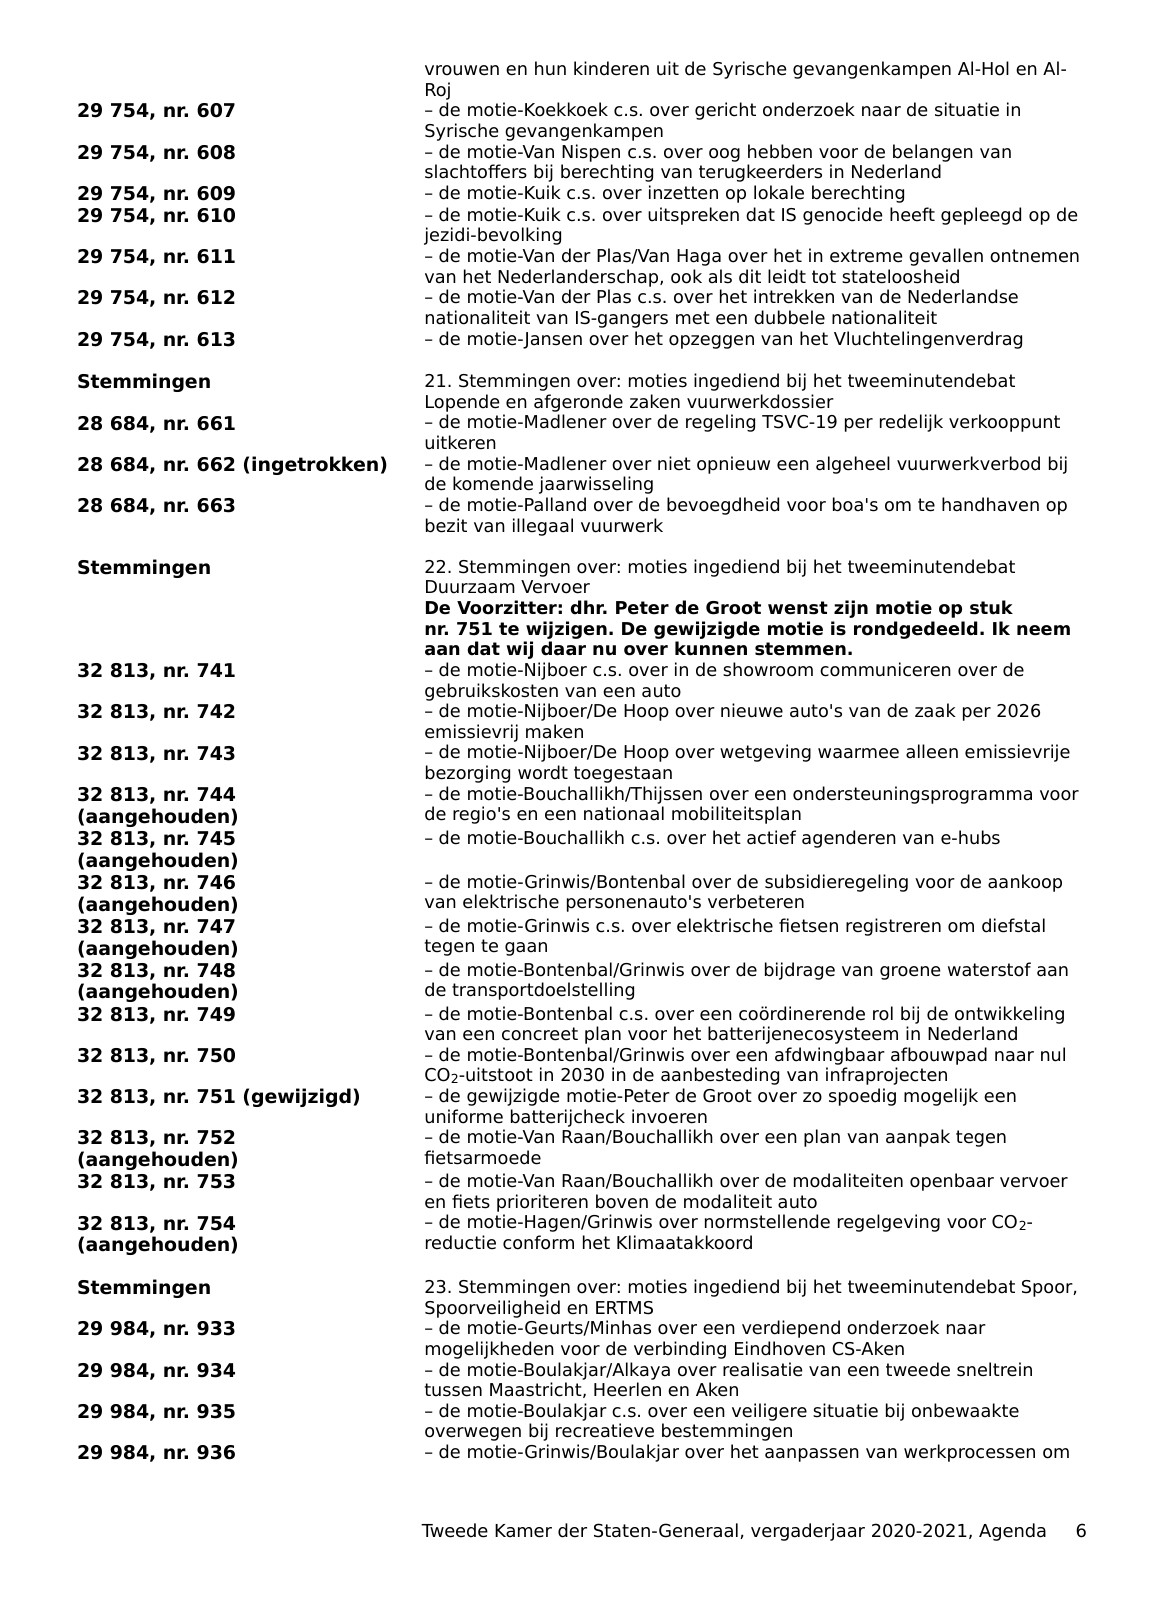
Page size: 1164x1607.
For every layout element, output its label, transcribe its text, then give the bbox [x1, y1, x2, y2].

table_cell [401, 100, 418, 142]
table_cell [401, 660, 418, 701]
table_cell [401, 1277, 418, 1318]
table_cell [401, 557, 418, 598]
table_cell – de motie-Madlener over niet opnieuw een algeheel vuurwerkverbod bij de komende jaarwisseling [418, 454, 1087, 495]
table_cell De Voorzitter: dhr. Peter de Groot wenst zijn motie op stuk nr. 751 te wijzigen. De gewijzigde motie is rondgedeeld. Ik neem aan dat wij daar nu over kunnen stemmen. [418, 598, 1087, 660]
table_cell – de motie-Van Raan/Bouchallikh over de modaliteiten openbaar vervoer en fiets prioriteren boven de modaliteit auto [418, 1171, 1087, 1212]
table_cell – de motie-Van Raan/Bouchallikh over een plan van aanpak tegen fietsarmoede [418, 1127, 1087, 1171]
table_cell [401, 1318, 418, 1359]
table_cell – de motie-Kuik c.s. over inzetten op lokale berechting [418, 183, 1087, 205]
table_cell – de motie-Boulakjar c.s. over een veiligere situatie bij onbewaakte overwegen bij recreatieve bestemmingen [418, 1401, 1087, 1442]
table_cell [401, 1004, 418, 1045]
table_cell 32 813, nr. 749 [77, 1004, 401, 1045]
table_cell 32 813, nr. 754 (aangehouden) [77, 1213, 401, 1256]
table_cell – de motie-Bouchallikh/Thijssen over een ondersteuningsprogramma voor de regio's en een nationaal mobiliteitsplan [418, 784, 1087, 828]
table_cell [401, 1045, 418, 1086]
table_cell 32 813, nr. 747 (aangehouden) [77, 916, 401, 959]
table_cell – de motie-Bontenbal c.s. over een coördinerende rol bij de ontwikkeling van een concreet plan voor het batterijenecosysteem in Nederland [418, 1004, 1087, 1045]
table_cell – de motie-Nijboer/De Hoop over wetgeving waarmee alleen emissievrije bezorging wordt toegestaan [418, 743, 1087, 784]
table_cell 32 813, nr. 744 (aangehouden) [77, 784, 401, 828]
table_cell [401, 828, 418, 872]
table_cell [418, 351, 1087, 371]
table_cell [401, 536, 418, 557]
table_cell 28 684, nr. 661 [77, 413, 401, 454]
table_cell [401, 183, 418, 205]
table_cell – de motie-Van der Plas c.s. over het intrekken van de Nederlandse nationaliteit van IS-gangers met een dubbele nationaliteit [418, 287, 1087, 328]
table_cell [401, 59, 418, 100]
table_cell 29 754, nr. 608 [77, 142, 401, 183]
table_cell 21. Stemmingen over: moties ingediend bij het tweeminutendebat Lopende en afgeronde zaken vuurwerkdossier [418, 371, 1087, 412]
table_cell – de motie-Grinwis/Boulakjar over het aanpassen van werkprocessen om [418, 1442, 1087, 1464]
table_cell [401, 960, 418, 1003]
table_cell 32 813, nr. 751 (gewijzigd) [77, 1086, 401, 1127]
table_cell 32 813, nr. 750 [77, 1045, 401, 1086]
table_cell [401, 1213, 418, 1256]
table_cell 28 684, nr. 663 [77, 495, 401, 536]
table_cell 32 813, nr. 752 (aangehouden) [77, 1127, 401, 1171]
table_cell 32 813, nr. 748 (aangehouden) [77, 960, 401, 1003]
table_cell [401, 142, 418, 183]
table_cell [418, 536, 1087, 557]
table_cell 32 813, nr. 741 [77, 660, 401, 701]
table_cell – de motie-Grinwis c.s. over elektrische fietsen registreren om diefstal tegen te gaan [418, 916, 1087, 959]
table_cell [401, 1360, 418, 1401]
table_cell 29 984, nr. 933 [77, 1318, 401, 1359]
table_cell 22. Stemmingen over: moties ingediend bij het tweeminutendebat Duurzaam Vervoer [418, 557, 1087, 598]
table_cell 28 684, nr. 662 (ingetrokken) [77, 454, 401, 495]
table_cell [77, 59, 401, 100]
table_cell 29 754, nr. 610 [77, 205, 401, 246]
table_cell – de motie-Nijboer c.s. over in de showroom communiceren over de gebruikskosten van een auto [418, 660, 1087, 701]
table_cell 29 984, nr. 935 [77, 1401, 401, 1442]
table_cell [401, 701, 418, 742]
table_cell [77, 1256, 401, 1277]
table_cell Stemmingen [77, 557, 401, 598]
table_cell [401, 1127, 418, 1171]
table_cell [401, 1086, 418, 1127]
table_cell [401, 454, 418, 495]
table_cell – de motie-Bontenbal/Grinwis over een afdwingbaar afbouwpad naar nul CO2-uitstoot in 2030 in de aanbesteding van infraprojecten [418, 1045, 1087, 1086]
table_cell [401, 784, 418, 828]
table_cell [401, 351, 418, 371]
table_cell – de motie-Jansen over het opzeggen van het Vluchtelingenverdrag [418, 329, 1087, 351]
table_cell – de gewijzigde motie-Peter de Groot over zo spoedig mogelijk een uniforme batterijcheck invoeren [418, 1086, 1087, 1127]
table_cell [77, 598, 401, 660]
table_cell 23. Stemmingen over: moties ingediend bij het tweeminutendebat Spoor, Spoorveiligheid en ERTMS [418, 1277, 1087, 1318]
table_cell [401, 598, 418, 660]
table_cell – de motie-Nijboer/De Hoop over nieuwe auto's van de zaak per 2026 emissievrij maken [418, 701, 1087, 742]
table_cell 29 754, nr. 607 [77, 100, 401, 142]
table_cell 32 813, nr. 743 [77, 743, 401, 784]
table_cell [401, 1171, 418, 1212]
table_cell 29 754, nr. 613 [77, 329, 401, 351]
table_cell [401, 495, 418, 536]
table_cell [77, 536, 401, 557]
table_cell [401, 872, 418, 916]
table_cell – de motie-Grinwis/Bontenbal over de subsidieregeling voor de aankoop van elektrische personenauto's verbeteren [418, 872, 1087, 916]
table_cell 29 984, nr. 934 [77, 1360, 401, 1401]
table_cell [401, 246, 418, 287]
table_cell – de motie-Bontenbal/Grinwis over de bijdrage van groene waterstof aan de transportdoelstelling [418, 960, 1087, 1003]
table_cell [401, 287, 418, 328]
table_cell – de motie-Van Nispen c.s. over oog hebben voor de belangen van slachtoffers bij berechting van terugkeerders in Nederland [418, 142, 1087, 183]
table_cell 32 813, nr. 746 (aangehouden) [77, 872, 401, 916]
table_cell [401, 1256, 418, 1277]
table_cell 32 813, nr. 753 [77, 1171, 401, 1212]
table_cell Stemmingen [77, 371, 401, 412]
table_cell – de motie-Madlener over de regeling TSVC-19 per redelijk verkooppunt uitkeren [418, 413, 1087, 454]
table_cell – de motie-Boulakjar/Alkaya over realisatie van een tweede sneltrein tussen Maastricht, Heerlen en Aken [418, 1360, 1087, 1401]
table_cell – de motie-Koekkoek c.s. over gericht onderzoek naar de situatie in Syrische gevangenkampen [418, 100, 1087, 142]
table_cell 29 754, nr. 609 [77, 183, 401, 205]
table_cell – de motie-Hagen/Grinwis over normstellende regelgeving voor CO2-reductie conform het Klimaatakkoord [418, 1213, 1087, 1256]
table_cell vrouwen en hun kinderen uit de Syrische gevangenkampen Al-Hol en Al-Roj [418, 59, 1087, 100]
table_cell – de motie-Bouchallikh c.s. over het actief agenderen van e-hubs [418, 828, 1087, 872]
table_cell [401, 371, 418, 412]
table_cell [401, 413, 418, 454]
table_cell Stemmingen [77, 1277, 401, 1318]
table_cell [401, 1442, 418, 1464]
table_cell [401, 329, 418, 351]
table_cell – de motie-Van der Plas/Van Haga over het in extreme gevallen ontnemen van het Nederlanderschap, ook als dit leidt tot stateloosheid [418, 246, 1087, 287]
table_cell – de motie-Palland over de bevoegdheid voor boa's om te handhaven op bezit van illegaal vuurwerk [418, 495, 1087, 536]
table_cell 32 813, nr. 742 [77, 701, 401, 742]
table_cell [401, 916, 418, 959]
table_cell [401, 205, 418, 246]
table_cell 29 754, nr. 612 [77, 287, 401, 328]
table_cell – de motie-Kuik c.s. over uitspreken dat IS genocide heeft gepleegd op de jezidi-bevolking [418, 205, 1087, 246]
table_cell 29 754, nr. 611 [77, 246, 401, 287]
table_cell 32 813, nr. 745 (aangehouden) [77, 828, 401, 872]
table_cell [418, 1256, 1087, 1277]
table_cell – de motie-Geurts/Minhas over een verdiepend onderzoek naar mogelijkheden voor de verbinding Eindhoven CS-Aken [418, 1318, 1087, 1359]
table_cell [77, 351, 401, 371]
table_cell [401, 743, 418, 784]
table_cell 29 984, nr. 936 [77, 1442, 401, 1464]
table_cell [401, 1401, 418, 1442]
